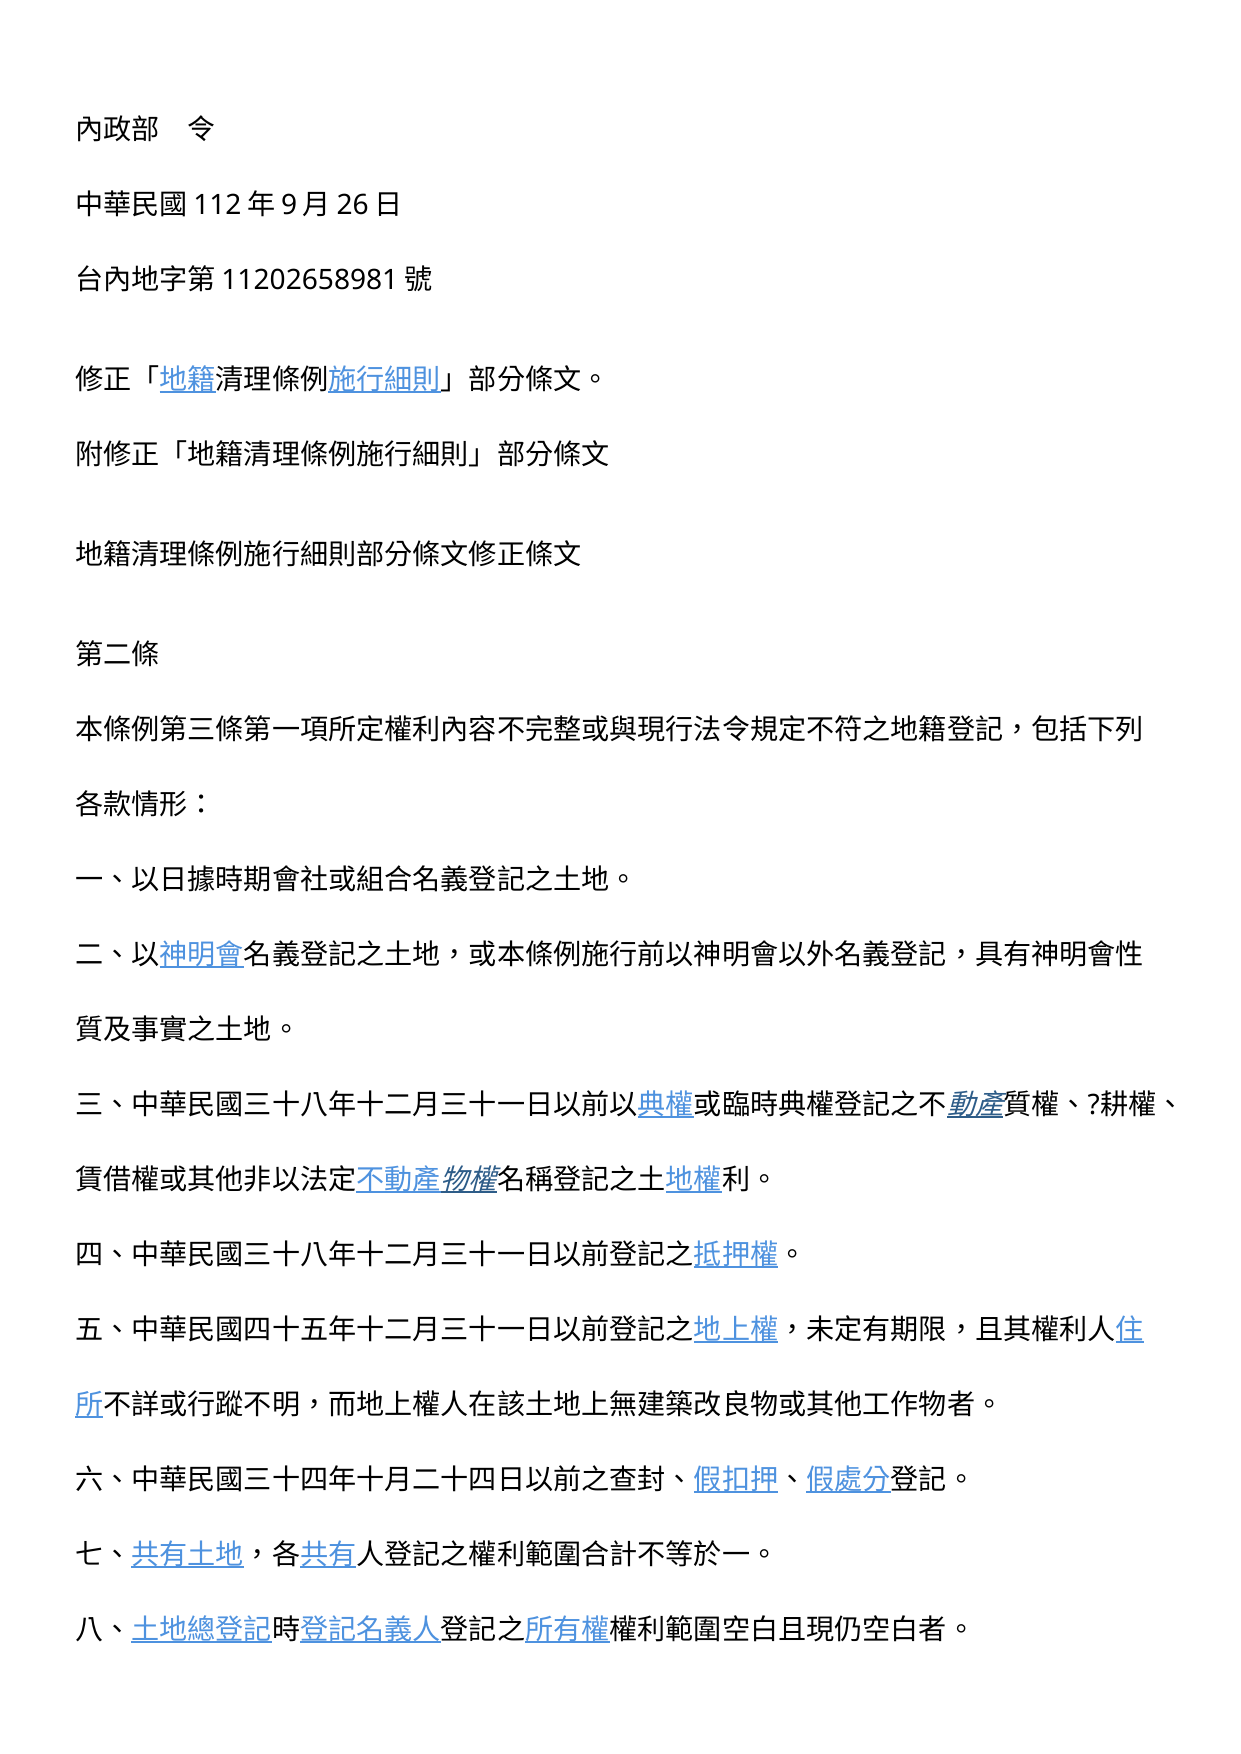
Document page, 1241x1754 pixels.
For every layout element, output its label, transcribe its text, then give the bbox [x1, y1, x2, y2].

text 內政部 令 中華民國112年9月26日 台內地字第11202658981號 [75, 89, 1165, 314]
text 地籍清理條例施行細則部分條文修正條文 [75, 514, 1165, 589]
text 修正「地籍清理條例施行細則」部分條文。 附修正「地籍清理條例施行細則」部分條文 [75, 339, 1165, 489]
text 第二條 本條例第三條第一項所定權利內容不完整或與現行法令規定不符之地籍登記，包括下列各款情形： 一、以日據時期會社或組合名義登記之土地。 二、以神明會名義登記之土地，或本條例施行前以神明會以外名義登記，具有神明會性質及事實之土地。 三、中華民國三十八年十二月三十一日以前以典權或臨時典權登記之不動產質權、?耕權、賃借權或其他非以法定不動產物權名稱登記之土地權利。 四、中華民國三十八年十二月三十一日以前登記之抵押權。 五、中華民國四十五年十二月三十一日以前登記之地上權，未定有期限，且其權利人住所不詳或行蹤不明，而地上權人在該土地上無建築改良物或其他工作物者。 六、中華民國三十四年十月二十四日以前之查封、假扣押、假處分登記。 七、共有土地，各共有人登記之權利範圍合計不等於一。 八、土地總登記時登記名義人登記之所有權權利範圍空白且現仍空白者。 九、土地總登記時或金門、馬祖地區實施戰地政務終止前，登記名義人姓名、名稱或住址記載不全或不符者。 十、非以自然人、法人或適用監督寺廟條例之寺廟名義登記之土地權利。 十一、原以寺廟或宗教團體名義登記，於中華民國三十四年十月二十四日前改以他人名義登記之土地，自始為該寺廟或宗教團體管理、使用或收益者。 十二、以神祇、未依法登記之寺廟或宗教團體名義登記之土地。 十三、日據時期經移轉為寺廟或宗教團體所有，而未辦理移轉登記或移轉後為日本政府沒入，於本條例施行時登記為公有土地。 [75, 614, 1165, 1664]
